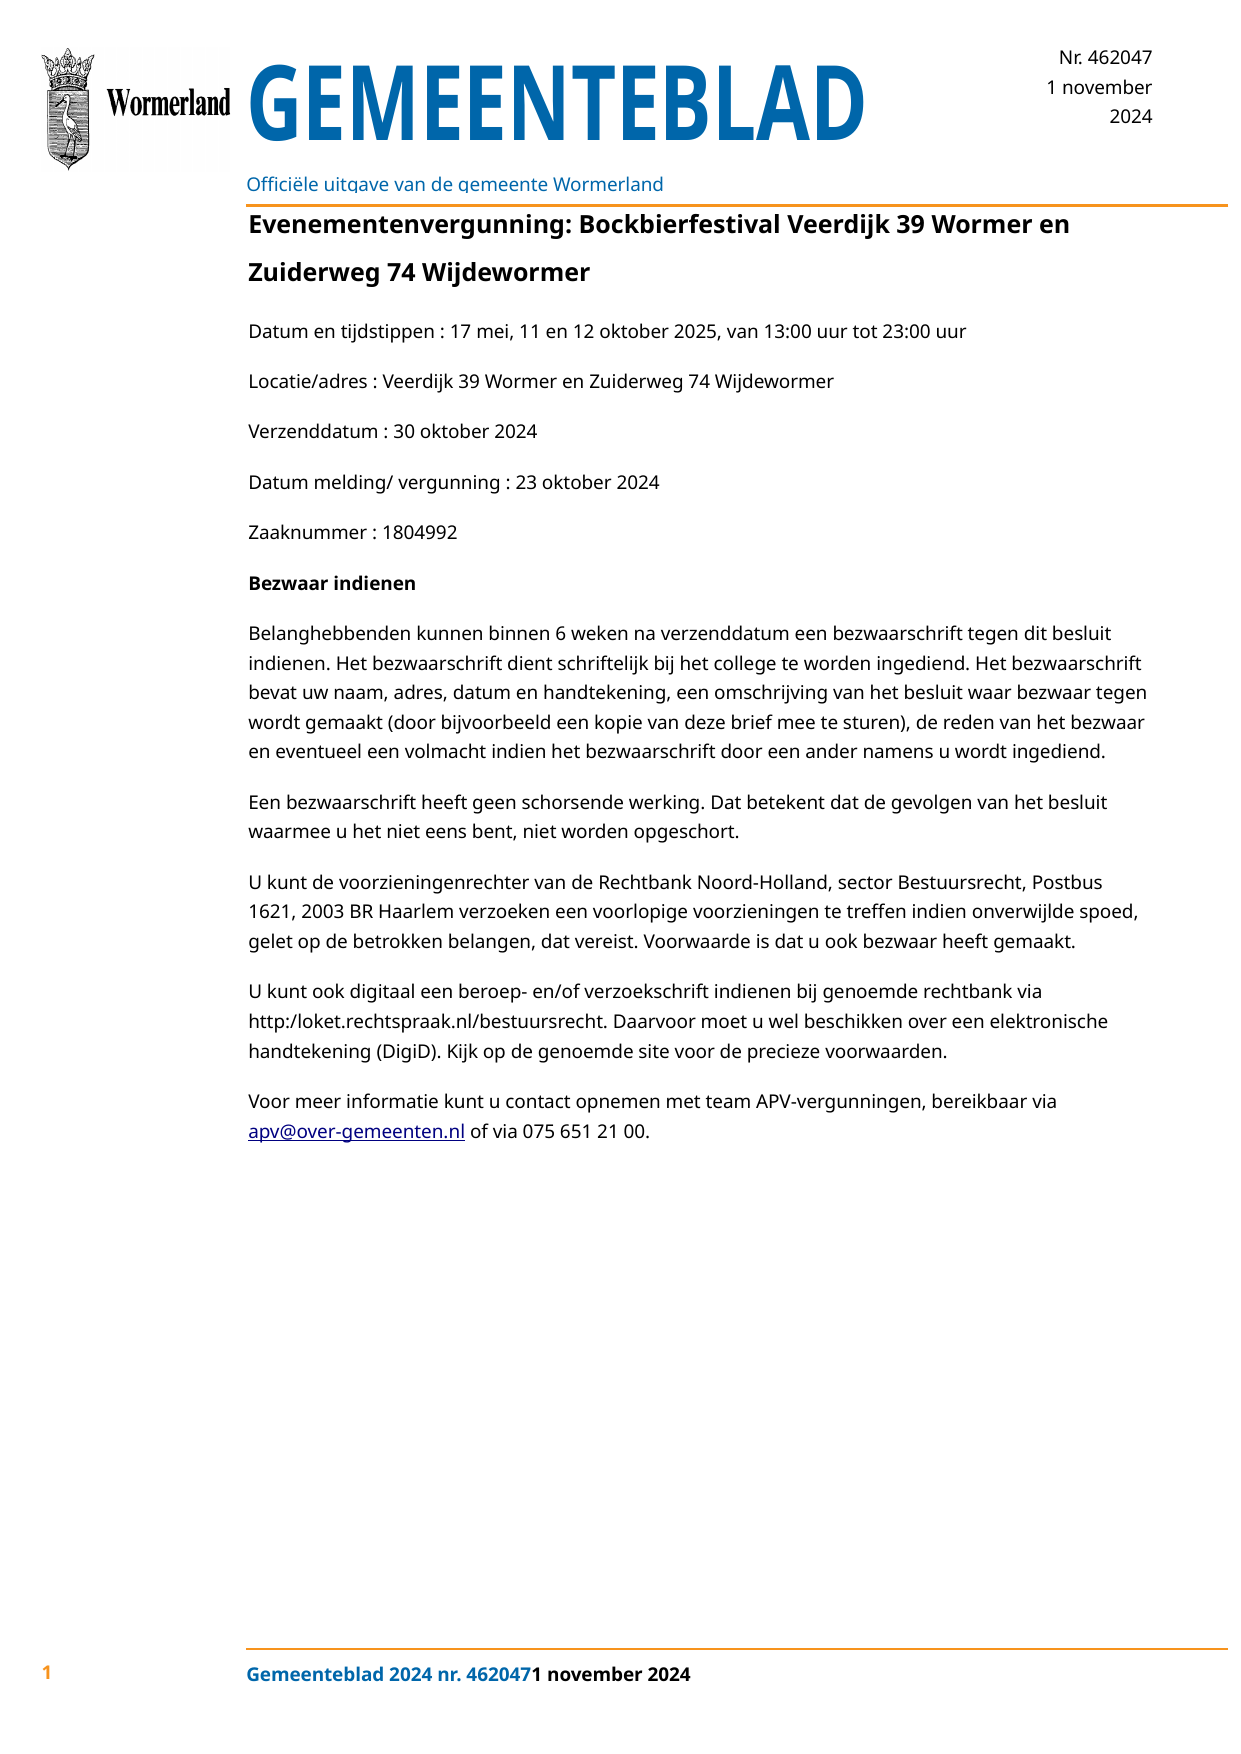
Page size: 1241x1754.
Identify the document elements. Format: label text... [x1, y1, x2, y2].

text Belanghebbenden kunnen binnen 6 weken na verzenddatum een bezwaarschrift tegen dit besluit indienen. Het bezwaarschrift dient schriftelijk bij het college te worden ingediend. Het bezwaarschrift bevat uw naam, adres, datum en handtekening, een omschrijving van het besluit waar bezwaar tegen wordt gemaakt (door bijvoorbeeld een kopie van deze brief mee te sturen), de reden van het bezwaar en eventueel een volmacht indien het bezwaarschrift door een ander namens u wordt ingediend. [248, 620, 1152, 764]
text Datum en tijdstippen : 17 mei, 11 en 12 oktober 2025, van 13:00 uur tot 23:00 uur [248, 318, 1152, 344]
text U kunt ook digitaal een beroep- en/of verzoekschrift indienen bij genoemde rechtbank via http:/loket.rechtspraak.nl/bestuursrecht. Daarvoor moet u wel beschikken over een elektronische handtekening (DigiD). Kijk op de genoemde site voor de precieze voorwaarden. [248, 979, 1152, 1064]
text U kunt de voorzieningenrechter van de Rechtbank Noord-Holland, sector Bestuursrecht, Postbus 1621, 2003 BR Haarlem verzoeken een voorlopige voorzieningen te treffen indien onverwijlde spoed, gelet op de betrokken belangen, dat vereist. Voorwaarde is dat u ook bezwaar heeft gemaakt. [248, 869, 1152, 954]
text Locatie/adres : Veerdijk 39 Wormer en Zuiderweg 74 Wijdewormer [248, 368, 1152, 394]
text Zaaknummer : 1804992 [248, 519, 1152, 545]
text Evenementenvergunning: Bockbierfestival Veerdijk 39 Wormer en Zuiderweg 74 Wijdewormer [248, 207, 1152, 288]
picture [41, 47, 231, 172]
text Datum melding/ vergunning : 23 oktober 2024 [248, 469, 1152, 495]
text Verzenddatum : 30 oktober 2024 [248, 419, 1152, 444]
text Bezwaar indienen [248, 570, 1152, 596]
text Voor meer informatie kunt u contact opnemen met team APV-vergunningen, bereikbaar via apv@over-gemeenten.nl of via 075 651 21 00. [248, 1088, 1152, 1144]
text Een bezwaarschrift heeft geen schorsende werking. Dat betekent dat de gevolgen van het besluit waarmee u het niet eens bent, niet worden opgeschort. [248, 789, 1152, 844]
